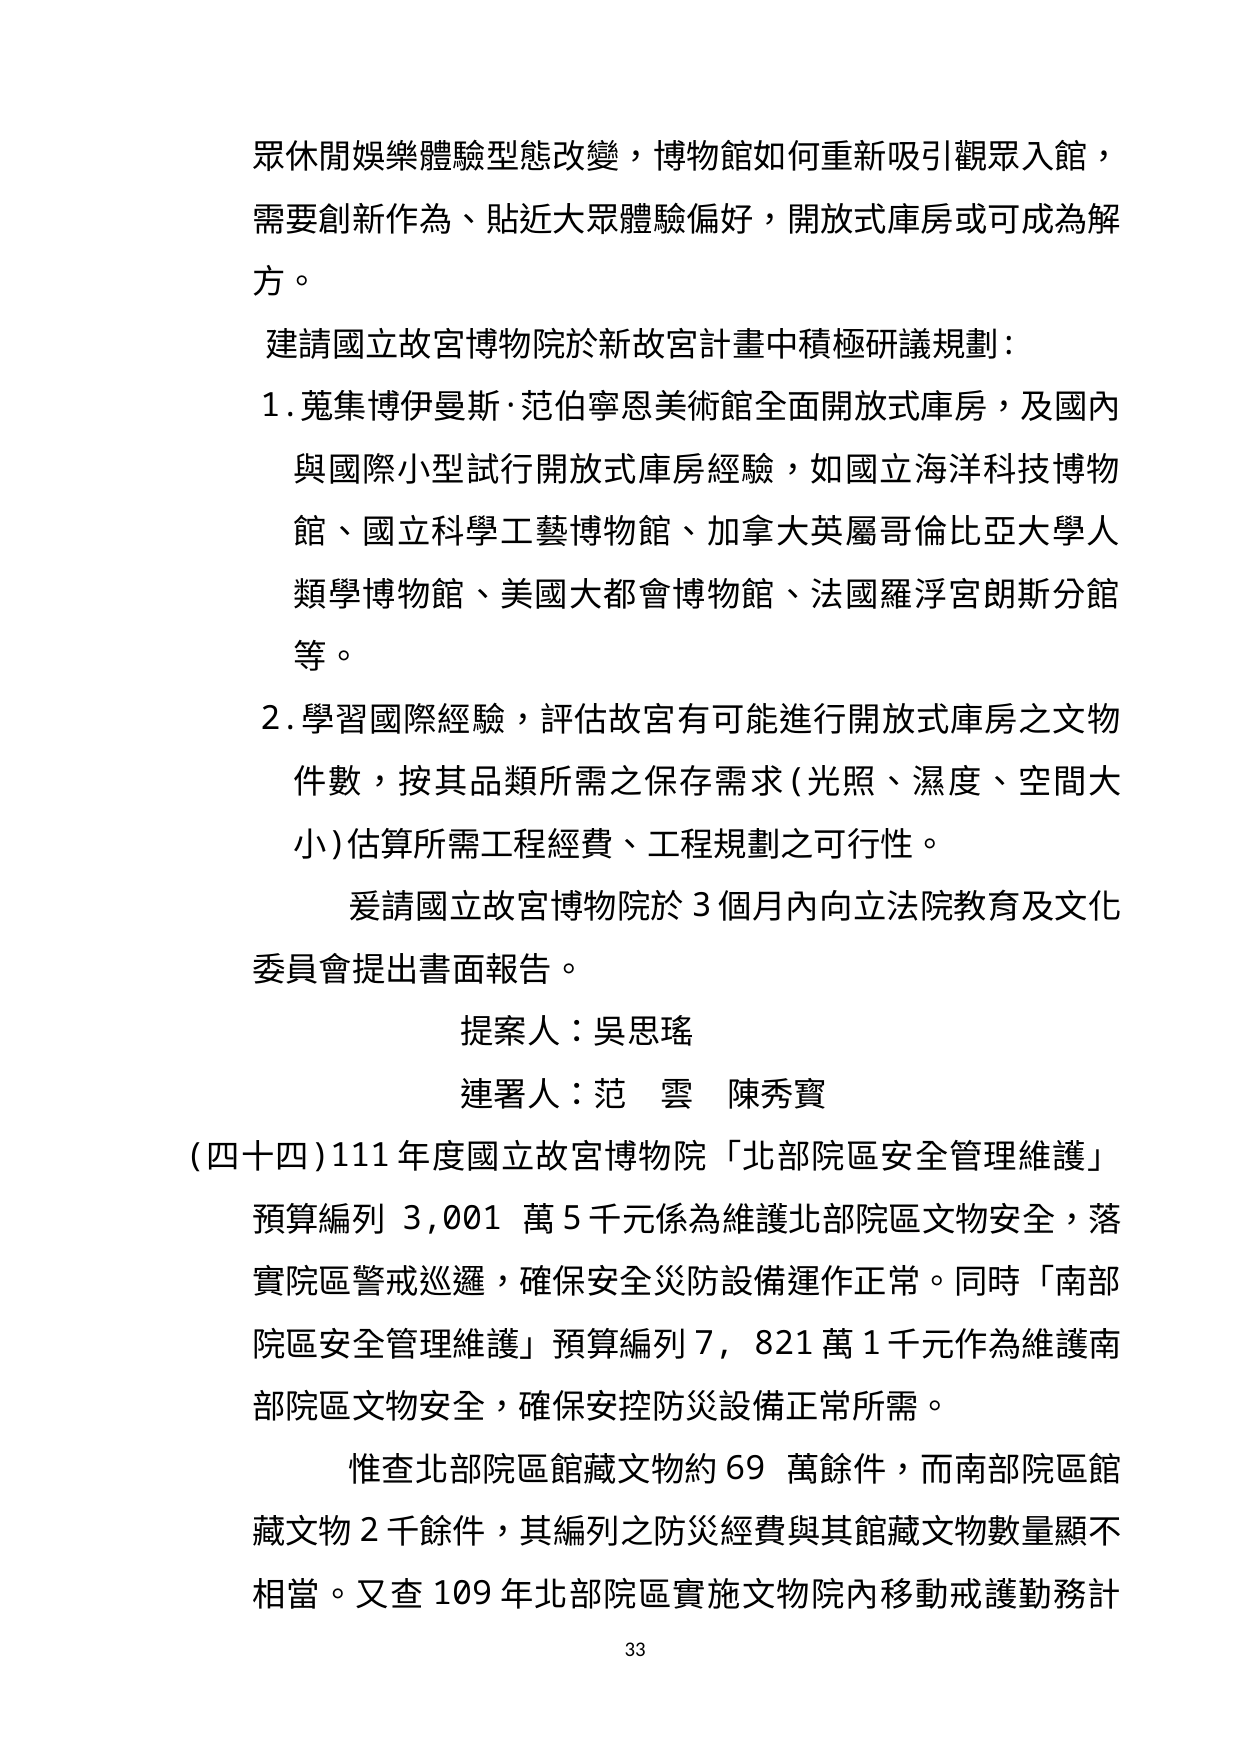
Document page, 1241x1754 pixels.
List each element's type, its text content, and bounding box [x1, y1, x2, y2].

text 提案人：吳思瑤 [460, 987, 1122, 1050]
text 連署人：范 雲 陳秀寳 [460, 1050, 1122, 1112]
text 眾休閒娛樂體驗型態改變，博物館如何重新吸引觀眾入館，需要創新作為、貼近大眾體驗偏好，開放式庫房或可成為解方。 [185, 112, 1122, 300]
text (四十四)111年度國立故宮博物院「北部院區安全管理維護」預算編列 3,001 萬5千元係為維護北部院區文物安全，落實院區警戒巡邏，確保安全災防設備運作正常。同時「南部院區安全管理維護」預算編列7, 821萬1千元作為維護南部院區文物安全，確保安控防災設備正常所需。 [185, 1112, 1122, 1425]
text 建請國立故宮博物院於新故宮計畫中積極研議規劃: [185, 300, 1122, 362]
text 惟查北部院區館藏文物約69 萬餘件，而南部院區館藏文物2千餘件，其編列之防災經費與其館藏文物數量顯不相當。又查109年北部院區實施文物院內移動戒護勤務計 [185, 1425, 1122, 1612]
text 爰請國立故宮博物院於3個月內向立法院教育及文化委員會提出書面報告。 [185, 862, 1122, 987]
text 1.蒐集博伊曼斯·范伯寧恩美術館全面開放式庫房，及國內與國際小型試行開放式庫房經驗，如國立海洋科技博物館、國立科學工藝博物館、加拿大英屬哥倫比亞大學人類學博物館、美國大都會博物館、法國羅浮宮朗斯分館等。 [260, 362, 1122, 675]
text 2.學習國際經驗，評估故宮有可能進行開放式庫房之文物件數，按其品類所需之保存需求(光照、濕度、空間大小)估算所需工程經費、工程規劃之可行性。 [260, 675, 1122, 862]
